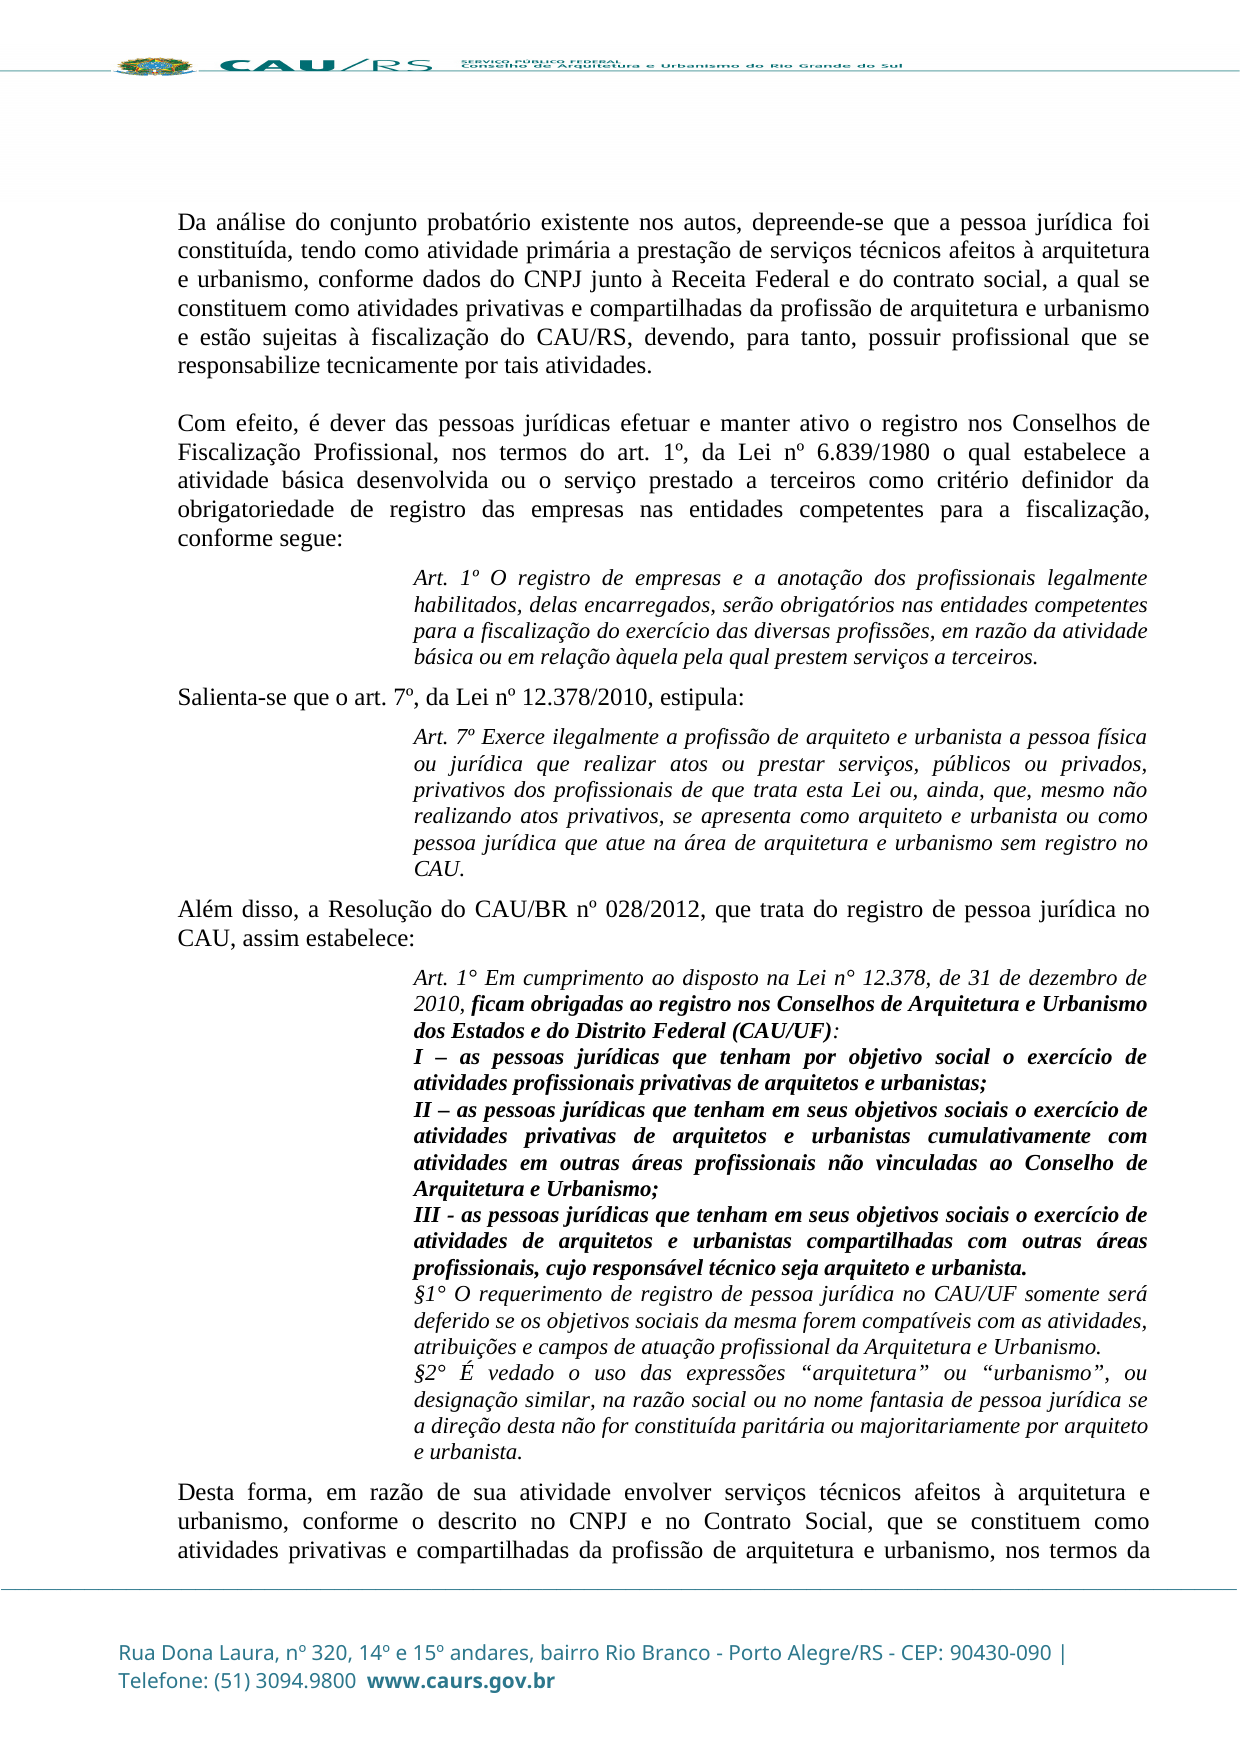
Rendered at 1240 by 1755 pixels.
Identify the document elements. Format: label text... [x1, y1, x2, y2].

text Além disso, a Resolução do CAU/BR nº 028/2012, que trata do registro de pessoa jurídica no CAU, assim estabelece: [177, 894, 1151, 952]
text I – as pessoas jurídicas que tenham por objetivo social o exercício de atividades profissionais privativas de arquitetos e urbanistas; [413, 1043, 1151, 1096]
text Art. 1º O registro de empresas e a anotação dos profissionais legalmente habilitados, delas encarregados, serão obrigatórios nas entidades competentes para a fiscalização do exercício das diversas profissões, em razão da atividade básica ou em relação àquela pela qual prestem serviços a terceiros. [413, 564, 1151, 670]
text Art. 7º Exerce ilegalmente a profissão de arquiteto e urbanista a pessoa física ou jurídica que realizar atos ou prestar serviços, públicos ou privados, privativos dos profissionais de que trata esta Lei ou, ainda, que, mesmo não realizando atos privativos, se apresenta como arquiteto e urbanista ou como pessoa jurídica que atue na área de arquitetura e urbanismo sem registro no CAU. [413, 723, 1151, 882]
text §1° O requerimento de registro de pessoa jurídica no CAU/UF somente será deferido se os objetivos sociais da mesma forem compatíveis com as atividades, atribuições e campos de atuação profissional da Arquitetura e Urbanismo. [413, 1280, 1151, 1359]
text Salienta-se que o art. 7º, da Lei nº 12.378/2010, estipula: [177, 682, 1151, 711]
text §2° É vedado o uso das expressões “arquitetura” ou “urbanismo”, ou designação similar, na razão social ou no nome fantasia de pessoa jurídica se a direção desta não for constituída paritária ou majoritariamente por arquiteto e urbanista. [413, 1359, 1151, 1465]
text III - as pessoas jurídicas que tenham em seus objetivos sociais o exercício de atividades de arquitetos e urbanistas compartilhadas com outras áreas profissionais, cujo responsável técnico seja arquiteto e urbanista. [413, 1201, 1151, 1280]
text Desta forma, em razão de sua atividade envolver serviços técnicos afeitos à arquitetura e urbanismo, conforme o descrito no CNPJ e no Contrato Social, que se constituem como atividades privativas e compartilhadas da profissão de arquitetura e urbanismo, nos termos da [177, 1477, 1151, 1563]
text Da análise do conjunto probatório existente nos autos, depreende-se que a pessoa jurídica foi constituída, tendo como atividade primária a prestação de serviços técnicos afeitos à arquitetura e urbanismo, conforme dados do CNPJ junto à Receita Federal e do contrato social, a qual se constituem como atividades privativas e compartilhadas da profissão de arquitetura e urbanismo e estão sujeitas à fiscalização do CAU/RS, devendo, para tanto, possuir profissional que se responsabilize tecnicamente por tais atividades. [177, 207, 1151, 379]
text Art. 1° Em cumprimento ao disposto na Lei n° 12.378, de 31 de dezembro de 2010, ficam obrigadas ao registro nos Conselhos de Arquitetura e Urbanismo dos Estados e do Distrito Federal (CAU/UF): [413, 964, 1151, 1043]
text Com efeito, é dever das pessoas jurídicas efetuar e manter ativo o registro nos Conselhos de Fiscalização Profissional, nos termos do art. 1º, da Lei nº 6.839/1980 o qual estabelece a atividade básica desenvolvida ou o serviço prestado a terceiros como critério definidor da obrigatoriedade de registro das empresas nas entidades competentes para a fiscalização, conforme segue: [177, 408, 1151, 552]
text II – as pessoas jurídicas que tenham em seus objetivos sociais o exercício de atividades privativas de arquitetos e urbanistas cumulativamente com atividades em outras áreas profissionais não vinculadas ao Conselho de Arquitetura e Urbanismo; [413, 1096, 1151, 1201]
